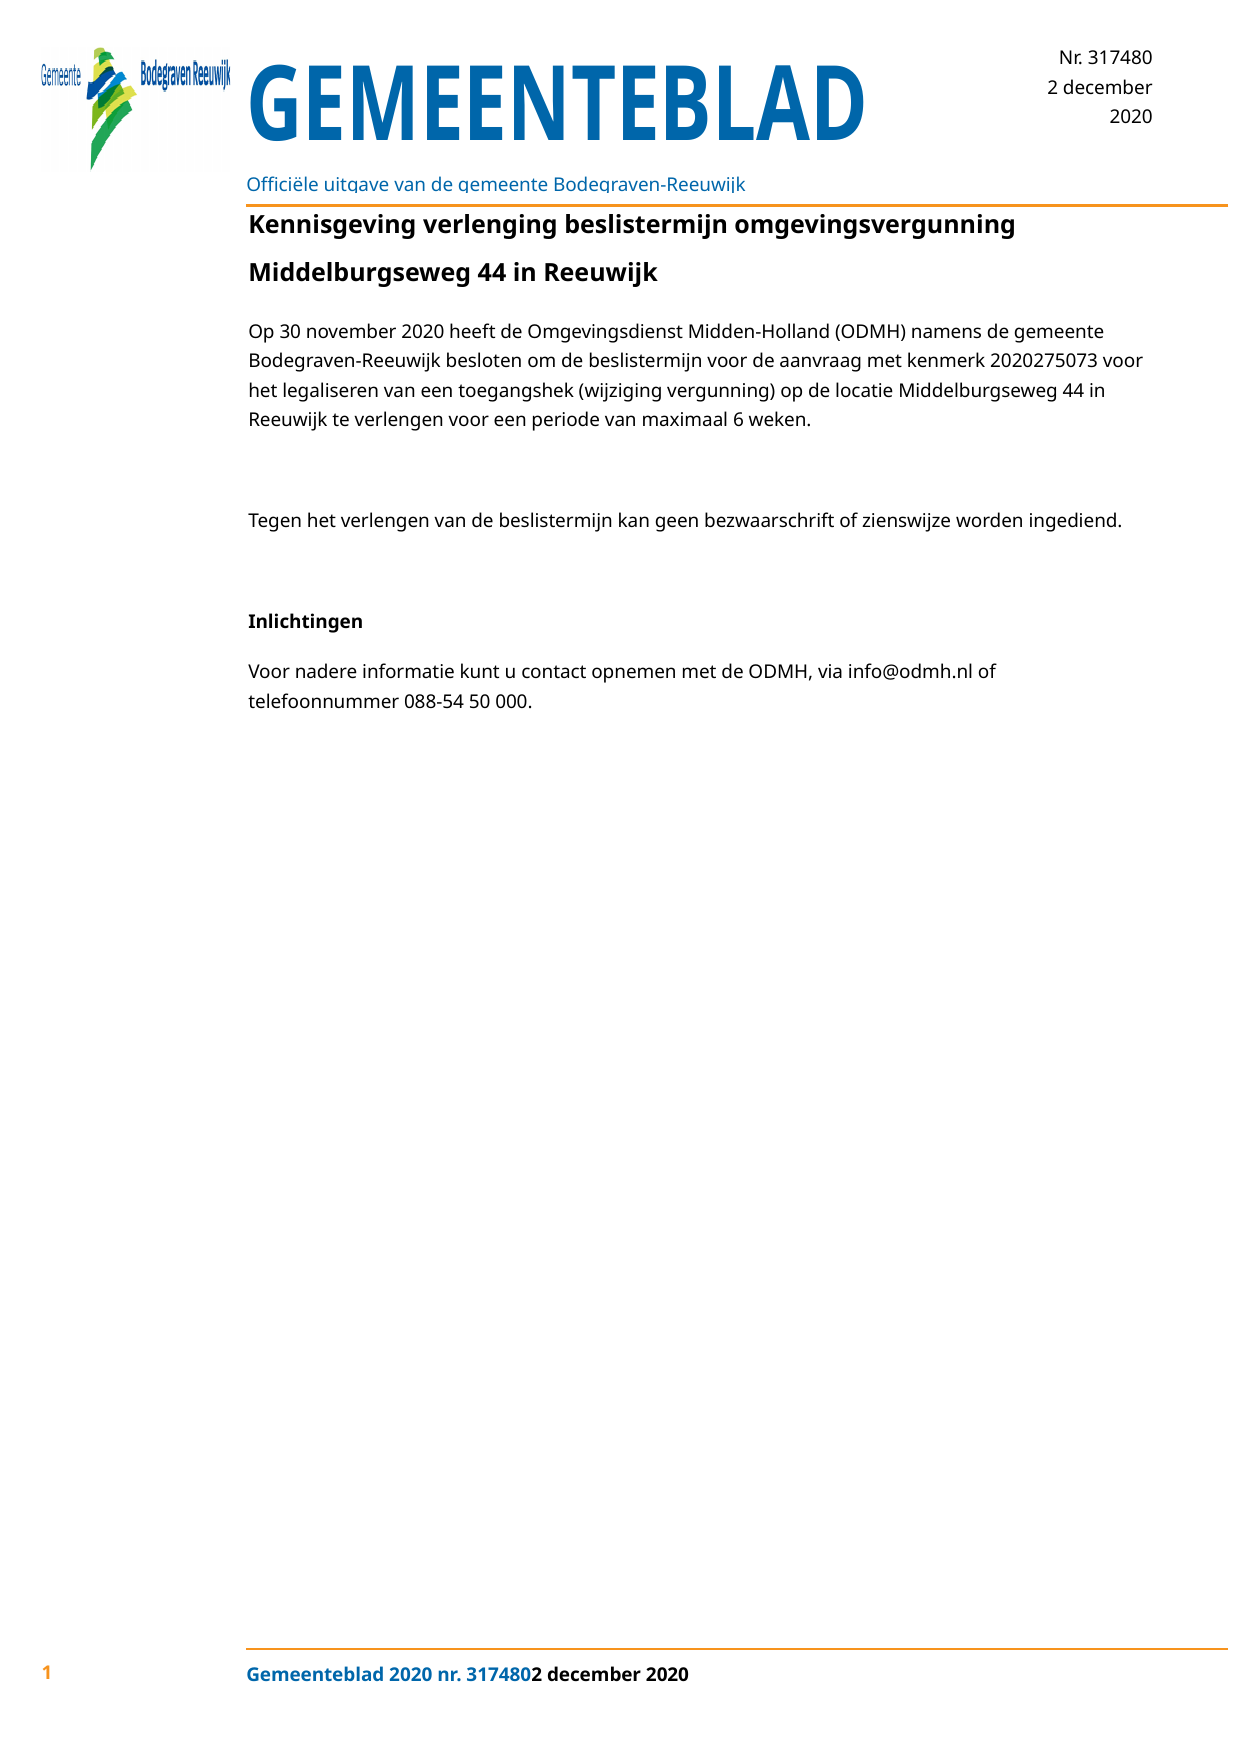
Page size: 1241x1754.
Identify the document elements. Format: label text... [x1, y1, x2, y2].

picture [41, 47, 231, 172]
text Op 30 november 2020 heeft de Omgevingsdienst Midden-Holland (ODMH) namens de gemeente Bodegraven-Reeuwijk besloten om de beslistermijn voor de aanvraag met kenmerk 2020275073 voor het legaliseren van een toegangshek (wijziging vergunning) op de locatie Middelburgseweg 44 in Reeuwijk te verlengen voor een periode van maximaal 6 weken. [248, 318, 1152, 432]
text Inlichtingen [248, 608, 1152, 634]
text Kennisgeving verlenging beslistermijn omgevingsvergunning Middelburgseweg 44 in Reeuwijk [248, 207, 1152, 288]
text Voor nadere informatie kunt u contact opnemen met de ODMH, via info@odmh.nl of telefoonnummer 088-54 50 000. [248, 659, 1152, 714]
text Tegen het verlengen van de beslistermijn kan geen bezwaarschrift of zienswijze worden ingediend. [248, 507, 1152, 533]
